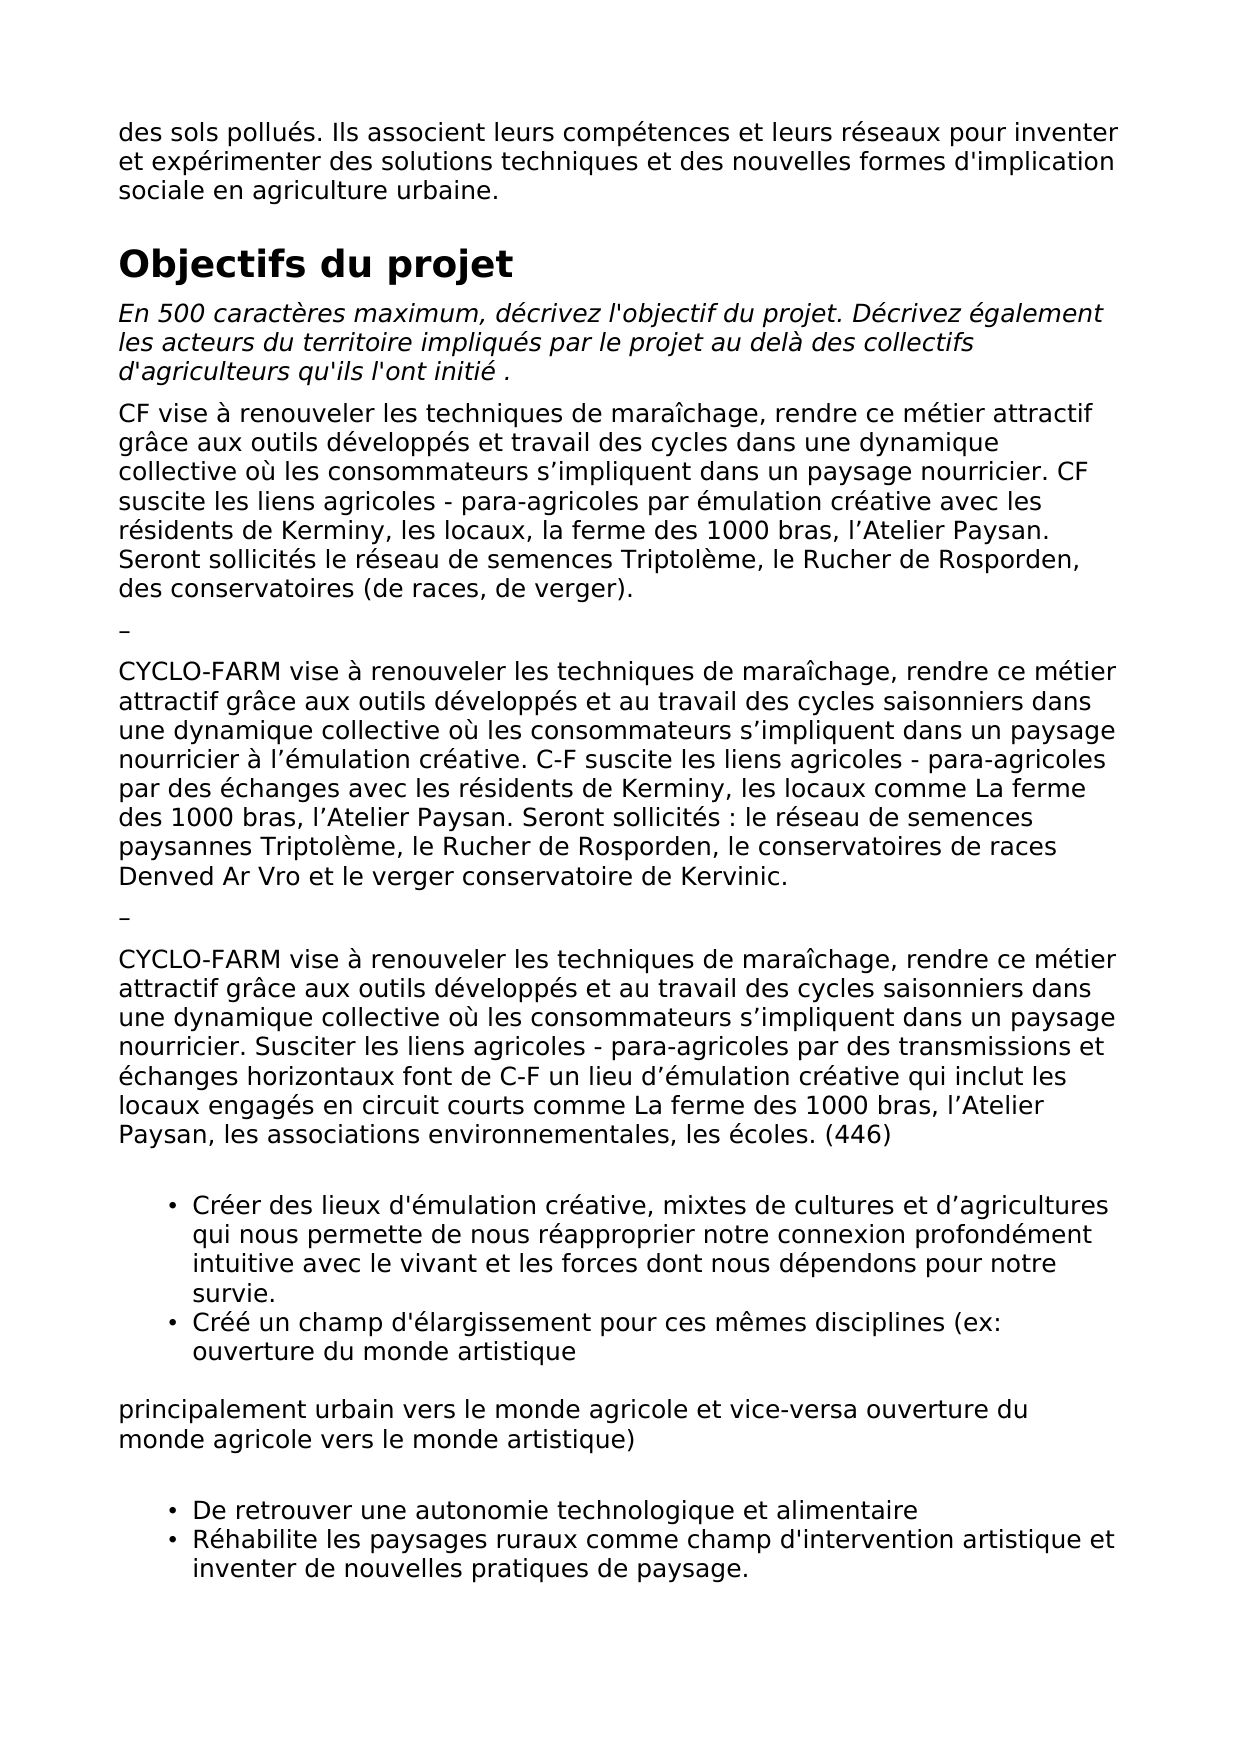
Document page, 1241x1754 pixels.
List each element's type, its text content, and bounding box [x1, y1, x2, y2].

text – [118, 616, 1122, 645]
text En 500 caractères maximum, décrivez l'objectif du projet. Décrivez également les acteurs du territoire impliqués par le projet au delà des collectifs d'agriculteurs qu'ils l'ont initié . [118, 299, 1122, 387]
text CF vise à renouveler les techniques de maraîchage, rendre ce métier attractif grâce aux outils développés et travail des cycles dans une dynamique collective où les consommateurs s’impliquent dans un paysage nourricier. CF suscite les liens agricoles - para-agricoles par émulation créative avec les résidents de Kerminy, les locaux, la ferme des 1000 bras, l’Atelier Paysan. Seront sollicités le réseau de semences Triptolème, le Rucher de Rosporden, des conservatoires (de races, de verger). [118, 399, 1122, 603]
text principalement urbain vers le monde agricole et vice-versa ouverture du monde agricole vers le monde artistique) [118, 1396, 1122, 1454]
text CYCLO-FARM vise à renouveler les techniques de maraîchage, rendre ce métier attractif grâce aux outils développés et au travail des cycles saisonniers dans une dynamique collective où les consommateurs s’impliquent dans un paysage nourricier. Susciter les liens agricoles - para-agricoles par des transmissions et échanges horizontaux font de C-F un lieu d’émulation créative qui inclut les locaux engagés en circuit courts comme La ferme des 1000 bras, l’Atelier Paysan, les associations environnementales, les écoles. (446) [118, 945, 1122, 1149]
text – [118, 903, 1122, 933]
subtitle Objectifs du projet [118, 243, 1122, 287]
list De retrouver une autonomie technologique et alimentaire [177, 1496, 1122, 1525]
text des sols pollués. Ils associent leurs compétences et leurs réseaux pour inventer et expérimenter des solutions techniques et des nouvelles formes d'implication sociale en agriculture urbaine. [118, 118, 1122, 206]
list Créer des lieux d'émulation créative, mixtes de cultures et d’agricultures qui nous permette de nous réapproprier notre connexion profondément intuitive avec le vivant et les forces dont nous dépendons pour notre survie. [177, 1191, 1122, 1308]
list Réhabilite les paysages ruraux comme champ d'intervention artistique et inventer de nouvelles pratiques de paysage. [177, 1525, 1122, 1583]
text CYCLO-FARM vise à renouveler les techniques de maraîchage, rendre ce métier attractif grâce aux outils développés et au travail des cycles saisonniers dans une dynamique collective où les consommateurs s’impliquent dans un paysage nourricier à l’émulation créative. C-F suscite les liens agricoles - para-agricoles par des échanges avec les résidents de Kerminy, les locaux comme La ferme des 1000 bras, l’Atelier Paysan. Seront sollicités : le réseau de semences paysannes Triptolème, le Rucher de Rosporden, le conservatoires de races Denved Ar Vro et le verger conservatoire de Kervinic. [118, 658, 1122, 891]
list Créé un champ d'élargissement pour ces mêmes disciplines (ex: ouverture du monde artistique [177, 1308, 1122, 1366]
